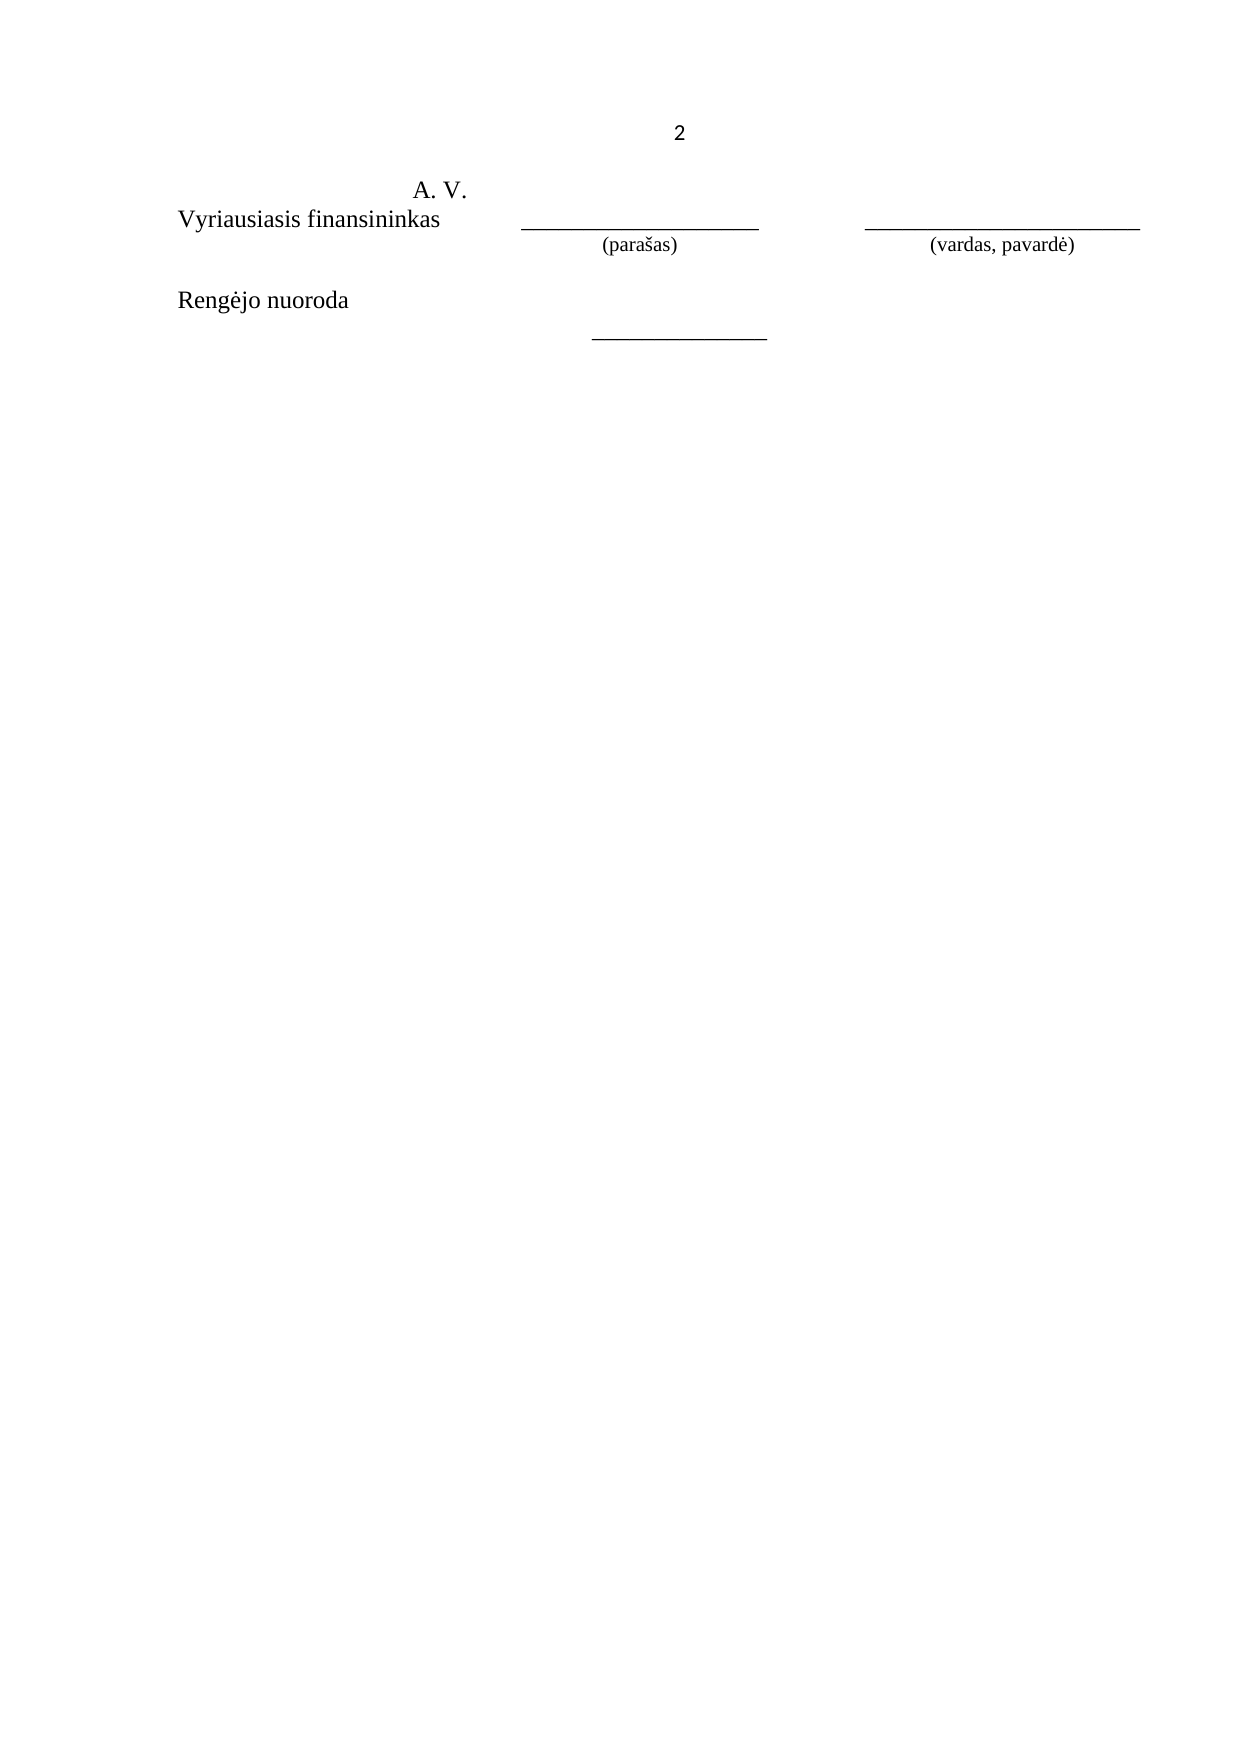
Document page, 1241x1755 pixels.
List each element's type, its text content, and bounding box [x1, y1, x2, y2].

text A. V. [177, 175, 1181, 204]
text ______________ [177, 314, 1181, 343]
text Rengėjo nuoroda [177, 285, 1181, 314]
text Vyriausiasis finansininkas ___________________ ______________________ [177, 204, 1181, 232]
text (parašas) (vardas, pavardė) [177, 232, 1181, 256]
